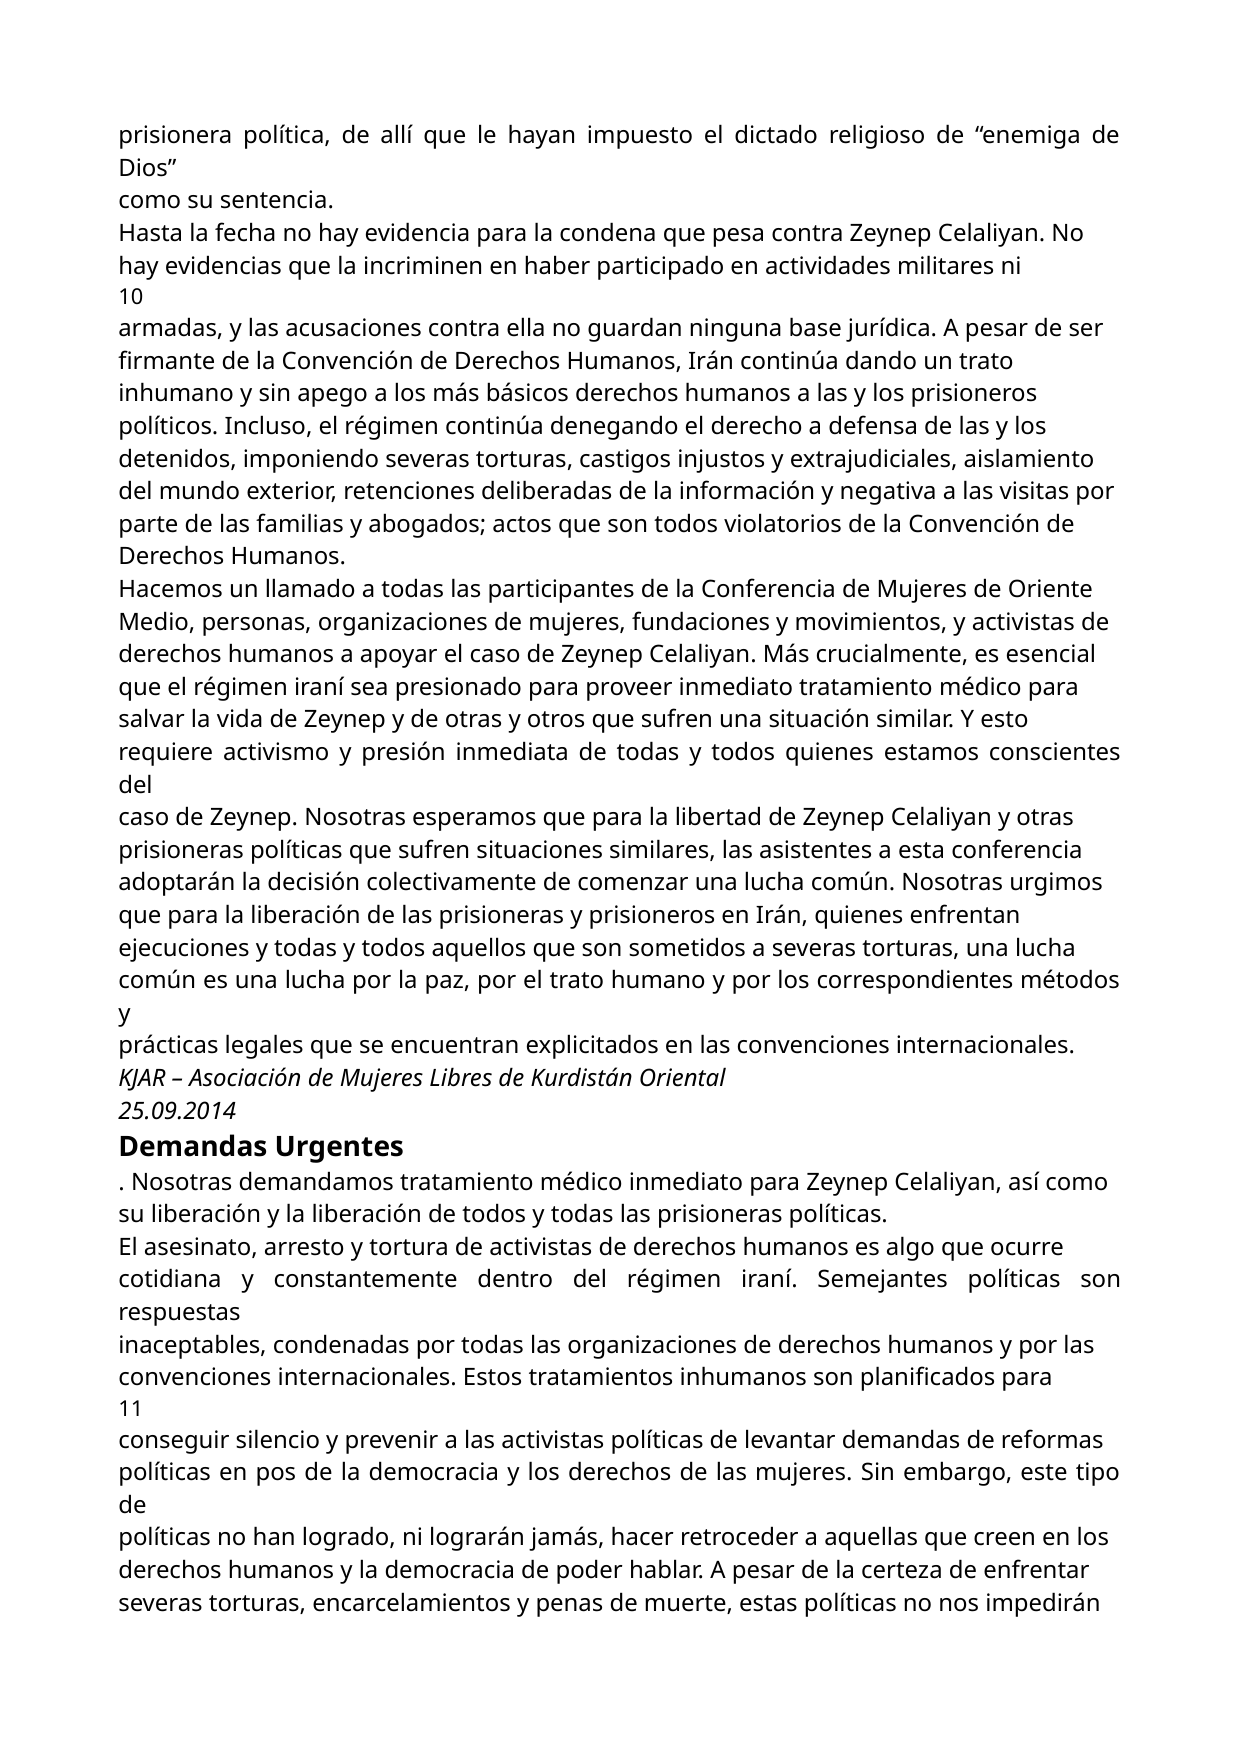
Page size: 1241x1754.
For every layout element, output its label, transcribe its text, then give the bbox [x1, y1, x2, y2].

text convenciones internacionales. Estos tratamientos inhumanos son planificados para [118, 1360, 1122, 1393]
text políticas no han logrado, ni lograrán jamás, hacer retroceder a aquellas que creen en los [118, 1520, 1122, 1553]
text que para la liberación de las prisioneras y prisioneros en Irán, quienes enfrentan [118, 898, 1122, 930]
text políticas en pos de la democracia y los derechos de las mujeres. Sin embargo, este tipo de [118, 1455, 1122, 1520]
text políticos. Incluso, el régimen continúa denegando el derecho a defensa de las y los [118, 409, 1122, 441]
text prisioneras políticas que sufren situaciones similares, las asistentes a esta conferencia [118, 833, 1122, 865]
text común es una lucha por la paz, por el trato humano y por los correspondientes métodos y [118, 963, 1122, 1028]
text salvar la vida de Zeynep y de otras y otros que sufren una situación similar. Y esto [118, 702, 1122, 735]
text 25.09.2014 [118, 1093, 1122, 1126]
text caso de Zeynep. Nosotras esperamos que para la libertad de Zeynep Celaliyan y otras [118, 800, 1122, 833]
text 10 [118, 281, 1122, 311]
text parte de las familias y abogados; actos que son todos violatorios de la Convención de [118, 507, 1122, 539]
text detenidos, imponiendo severas torturas, castigos injustos y extrajudiciales, aislamiento [118, 441, 1122, 474]
text su liberación y la liberación de todos y todas las prisioneras políticas. [118, 1197, 1122, 1229]
text del mundo exterior, retenciones deliberadas de la información y negativa a las visitas por [118, 474, 1122, 507]
text conseguir silencio y prevenir a las activistas políticas de levantar demandas de reformas [118, 1422, 1122, 1455]
text Hasta la fecha no hay evidencia para la condena que pesa contra Zeynep Celaliyan. No [118, 216, 1122, 248]
text armadas, y las acusaciones contra ella no guardan ninguna base jurídica. A pesar de ser [118, 311, 1122, 343]
text requiere activismo y presión inmediata de todas y todos quienes estamos conscientes del [118, 735, 1122, 800]
text firmante de la Convención de Derechos Humanos, Irán continúa dando un trato [118, 343, 1122, 376]
text severas torturas, encarcelamientos y penas de muerte, estas políticas no nos impedirán [118, 1585, 1122, 1618]
text Derechos Humanos. [118, 539, 1122, 572]
text 11 [118, 1393, 1122, 1422]
text prácticas legales que se encuentran explicitados en las convenciones internacionales. [118, 1028, 1122, 1061]
text hay evidencias que la incriminen en haber participado en actividades militares ni [118, 248, 1122, 281]
text Demandas Urgentes [118, 1126, 1122, 1164]
text inhumano y sin apego a los más básicos derechos humanos a las y los prisioneros [118, 376, 1122, 409]
text que el régimen iraní sea presionado para proveer inmediato tratamiento médico para [118, 669, 1122, 702]
text Hacemos un llamado a todas las participantes de la Conferencia de Mujeres de Oriente [118, 572, 1122, 604]
text inaceptables, condenadas por todas las organizaciones de derechos humanos y por las [118, 1327, 1122, 1360]
text KJAR – Asociación de Mujeres Libres de Kurdistán Oriental [118, 1061, 1122, 1093]
text ejecuciones y todas y todos aquellos que son sometidos a severas torturas, una lucha [118, 930, 1122, 963]
text cotidiana y constantemente dentro del régimen iraní. Semejantes políticas son respuestas [118, 1262, 1122, 1327]
text El asesinato, arresto y tortura de activistas de derechos humanos es algo que ocurre [118, 1229, 1122, 1262]
text prisionera política, de allí que le hayan impuesto el dictado religioso de “enemiga de Dios” [118, 118, 1122, 183]
text adoptarán la decisión colectivamente de comenzar una lucha común. Nosotras urgimos [118, 865, 1122, 898]
text derechos humanos y la democracia de poder hablar. A pesar de la certeza de enfrentar [118, 1553, 1122, 1585]
text derechos humanos a apoyar el caso de Zeynep Celaliyan. Más crucialmente, es esencial [118, 637, 1122, 669]
text . Nosotras demandamos tratamiento médico inmediato para Zeynep Celaliyan, así como [118, 1164, 1122, 1197]
text Medio, personas, organizaciones de mujeres, fundaciones y movimientos, y activistas de [118, 604, 1122, 637]
text como su sentencia. [118, 183, 1122, 216]
